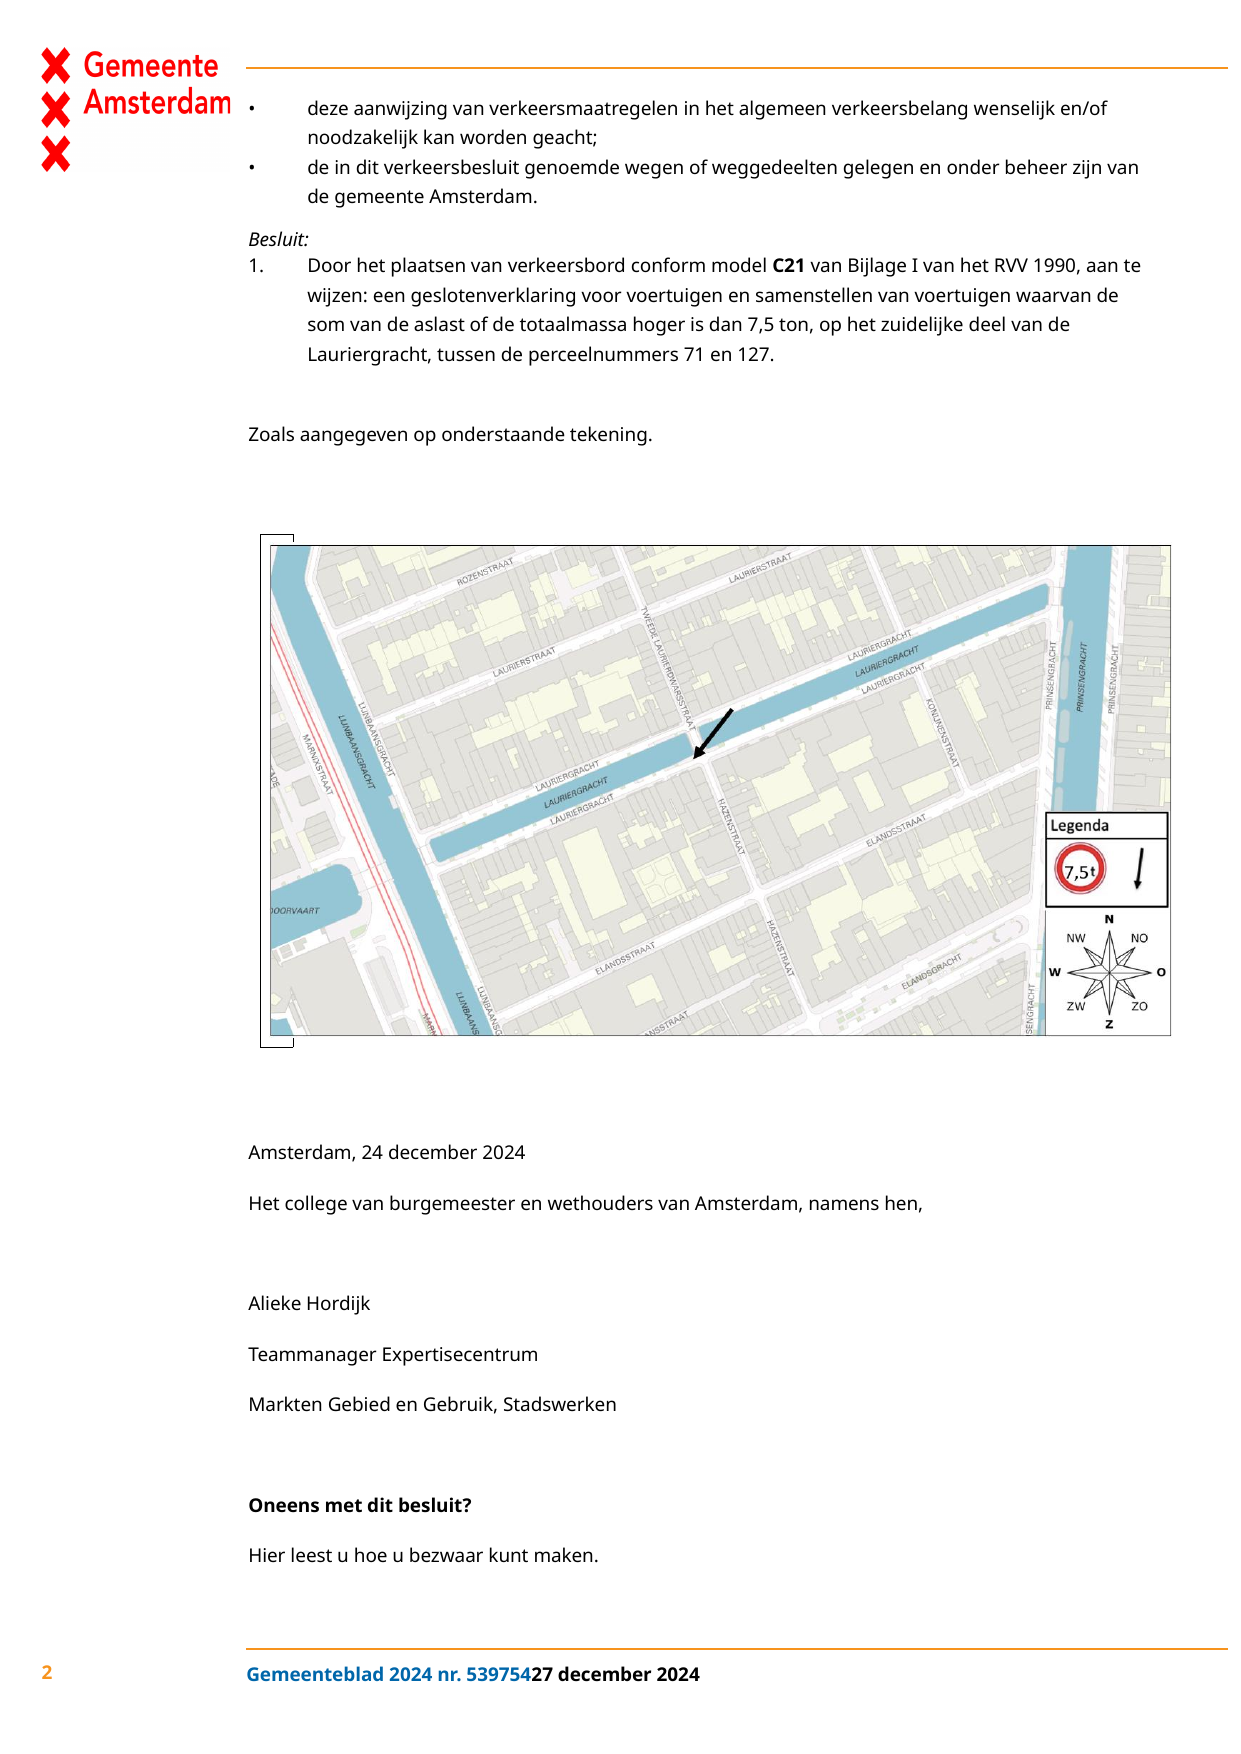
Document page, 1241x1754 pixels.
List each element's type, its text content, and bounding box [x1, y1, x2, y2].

text Teammanager Expertisecentrum [248, 1341, 1152, 1367]
text Hier leest u hoe u bezwaar kunt maken. [248, 1543, 1152, 1568]
list deze aanwijzing van verkeersmaatregelen in het algemeen verkeersbelang wenselijk en/of noodzakelijk kan worden geacht; [248, 95, 1152, 150]
text Amsterdam, 24 december 2024 [248, 1139, 1152, 1165]
text Het college van burgemeester en wethouders van Amsterdam, namens hen, [248, 1190, 1152, 1215]
picture [268, 542, 1173, 1038]
picture [41, 47, 231, 172]
text Zoals aangegeven op onderstaande tekening. [248, 421, 1152, 447]
text Oneens met dit besluit? [248, 1492, 1152, 1518]
text Besluit: [248, 227, 1152, 252]
text Markten Gebied en Gebruik, Stadswerken [248, 1391, 1152, 1417]
list de in dit verkeersbesluit genoemde wegen of weggedeelten gelegen en onder beheer zijn van de gemeente Amsterdam. [248, 154, 1152, 209]
list Door het plaatsen van verkeersbord conform model C21 van Bijlage I van het RVV 1990, aan te wijzen: een geslotenverklaring voor voertuigen en samenstellen van voertuigen waarvan de som van de aslast of de totaalmassa hoger is dan 7,5 ton, op het zuidelijke deel van de Lauriergracht, tussen de perceelnummers 71 en 127. [248, 252, 1152, 367]
text Alieke Hordijk [248, 1291, 1152, 1316]
